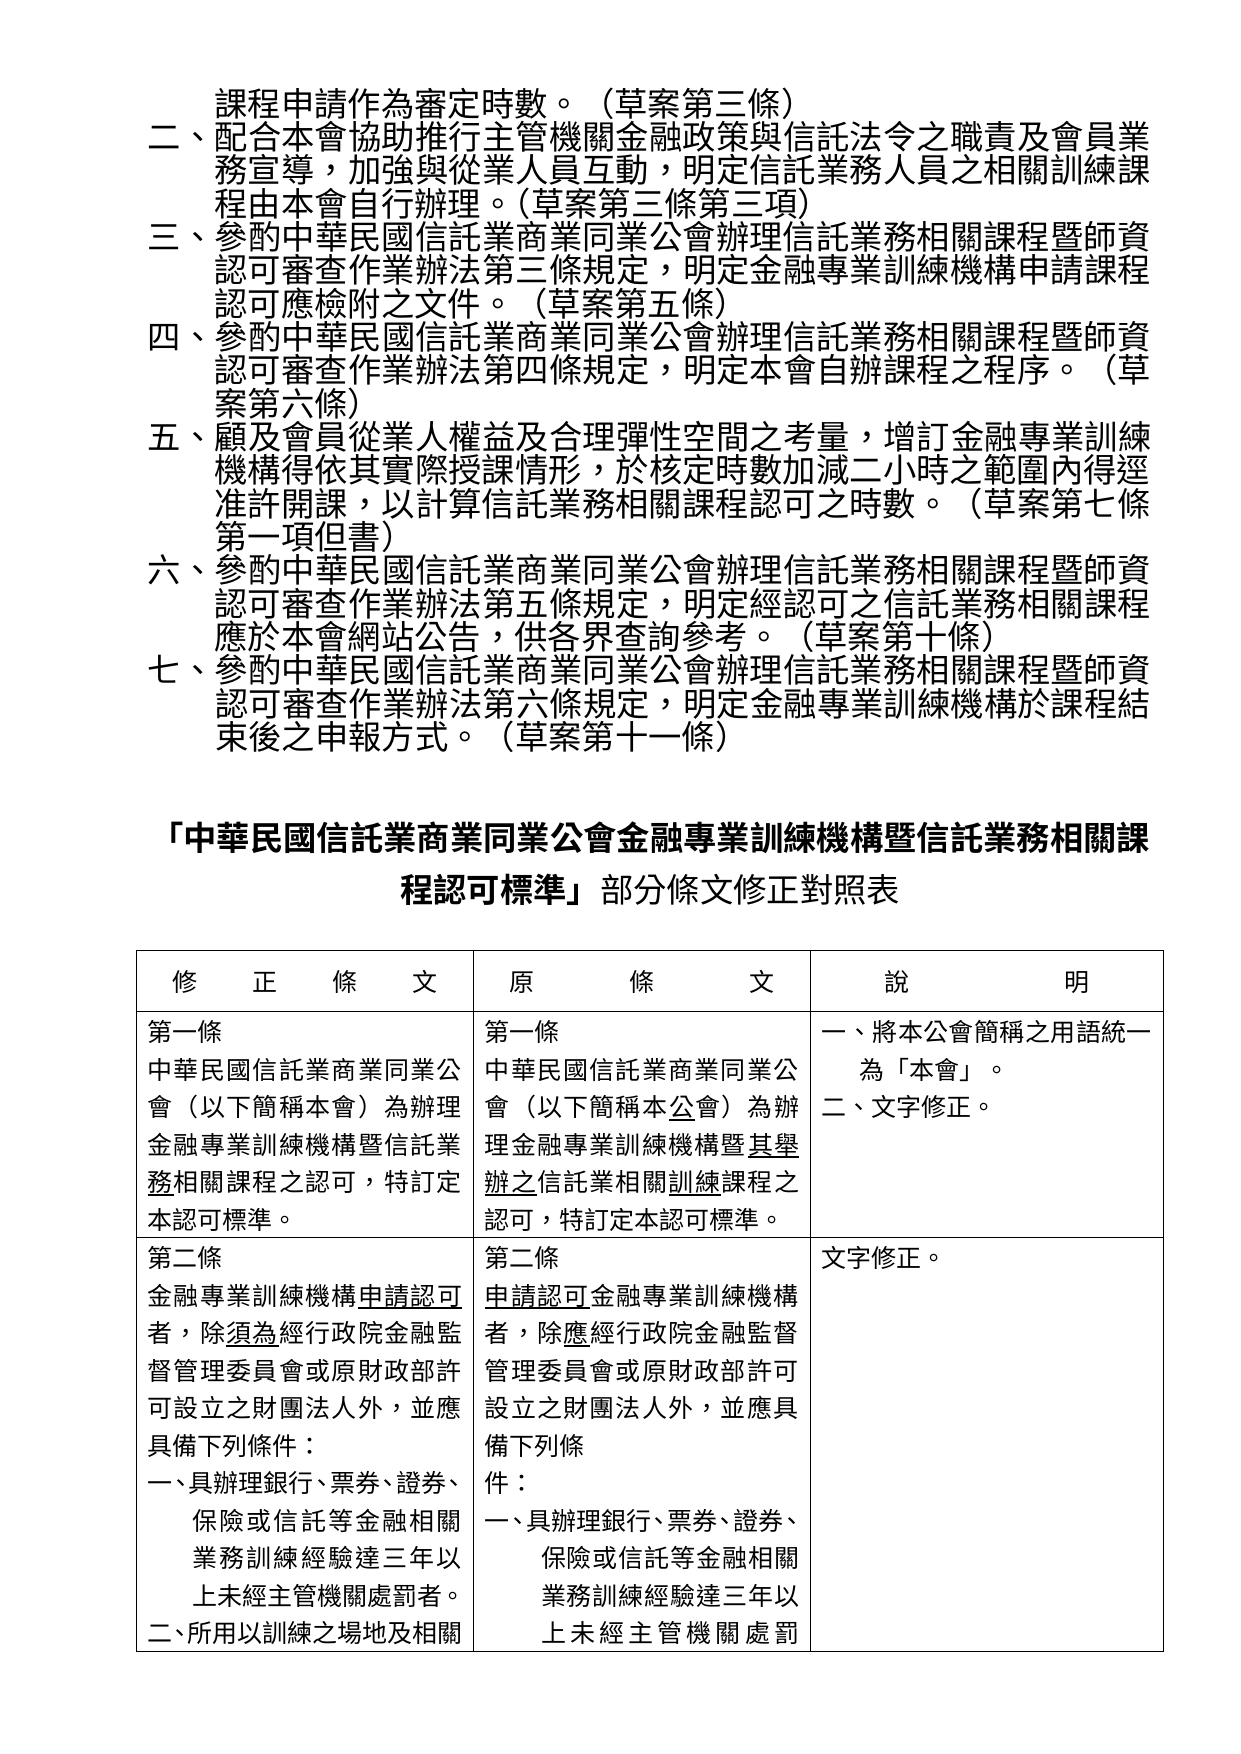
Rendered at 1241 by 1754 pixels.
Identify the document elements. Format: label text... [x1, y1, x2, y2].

text 四、參酌中華民國信託業商業同業公會辦理信託業務相關課程暨師資認可審查作業辦法第四條規定，明定本會自辦課程之程序。（草案第六條） [148, 323, 1152, 423]
text 課程申請作為審定時數。（草案第三條） [148, 89, 1152, 123]
table_cell 一、將本公會簡稱之用語統一為「本會」。 二、文字修正。 [811, 1012, 1163, 1237]
text 五、顧及會員從業人權益及合理彈性空間之考量，增訂金融專業訓練機構得依其實際授課情形，於核定時數加減二小時之範圍內得逕准許開課，以計算信託業務相關課程認可之時數。（草案第七條第一項但書） [148, 423, 1152, 556]
table_header 說明 [811, 951, 1163, 1011]
text 「中華民國信託業商業同業公會金融專業訓練機構暨信託業務相關課程認可標準」部分條文修正對照表 [148, 808, 1152, 912]
text 六、參酌中華民國信託業商業同業公會辦理信託業務相關課程暨師資認可審查作業辦法第五條規定，明定經認可之信託業務相關課程應於本會網站公告，供各界查詢參考。（草案第十條） [148, 556, 1152, 656]
table_cell 第二條 申請認可金融專業訓練機構者，除應經行政院金融監督管理委員會或原財政部許可設立之財團法人外，並應具備下列條 件： 一、具辦理銀行、票券、證券、保險或信託等金融相關業務訓練經驗達三年以上未經主管機關處罰 [474, 1238, 810, 1651]
text 三、參酌中華民國信託業商業同業公會辦理信託業務相關課程暨師資認可審查作業辦法第三條規定，明定金融專業訓練機構申請課程認可應檢附之文件。（草案第五條） [148, 223, 1152, 323]
table_cell 第一條 中華民國信託業商業同業公會（以下簡稱本會）為辦理金融專業訓練機構暨信託業務相關課程之認可，特訂定本認可標準。 [137, 1012, 473, 1237]
table_cell 文字修正。 [811, 1238, 1163, 1651]
table_header 原條文 [474, 951, 810, 1011]
table_cell 第二條 金融專業訓練機構申請認可者，除須為經行政院金融監督管理委員會或原財政部許可設立之財團法人外，並應具備下列條件： 一、具辦理銀行、票券、證券、保險或信託等金融相關業務訓練經驗達三年以上未經主管機關處罰者。 二、所用以訓練之場地及相關 [137, 1238, 473, 1651]
text 二、配合本會協助推行主管機關金融政策與信託法令之職責及會員業務宣導，加強與從業人員互動，明定信託業務人員之相關訓練課程由本會自行辦理。（草案第三條第三項） [148, 123, 1152, 223]
table_cell 第一條 中華民國信託業商業同業公會（以下簡稱本公會）為辦理金融專業訓練機構暨其舉辦之信託業相關訓練課程之認可，特訂定本認可標準。 [474, 1012, 810, 1237]
table_header 修正條文 [137, 951, 473, 1011]
text 七、參酌中華民國信託業商業同業公會辦理信託業務相關課程暨師資認可審查作業辦法第六條規定，明定金融專業訓練機構於課程結束後之申報方式。（草案第十一條） [148, 656, 1152, 756]
